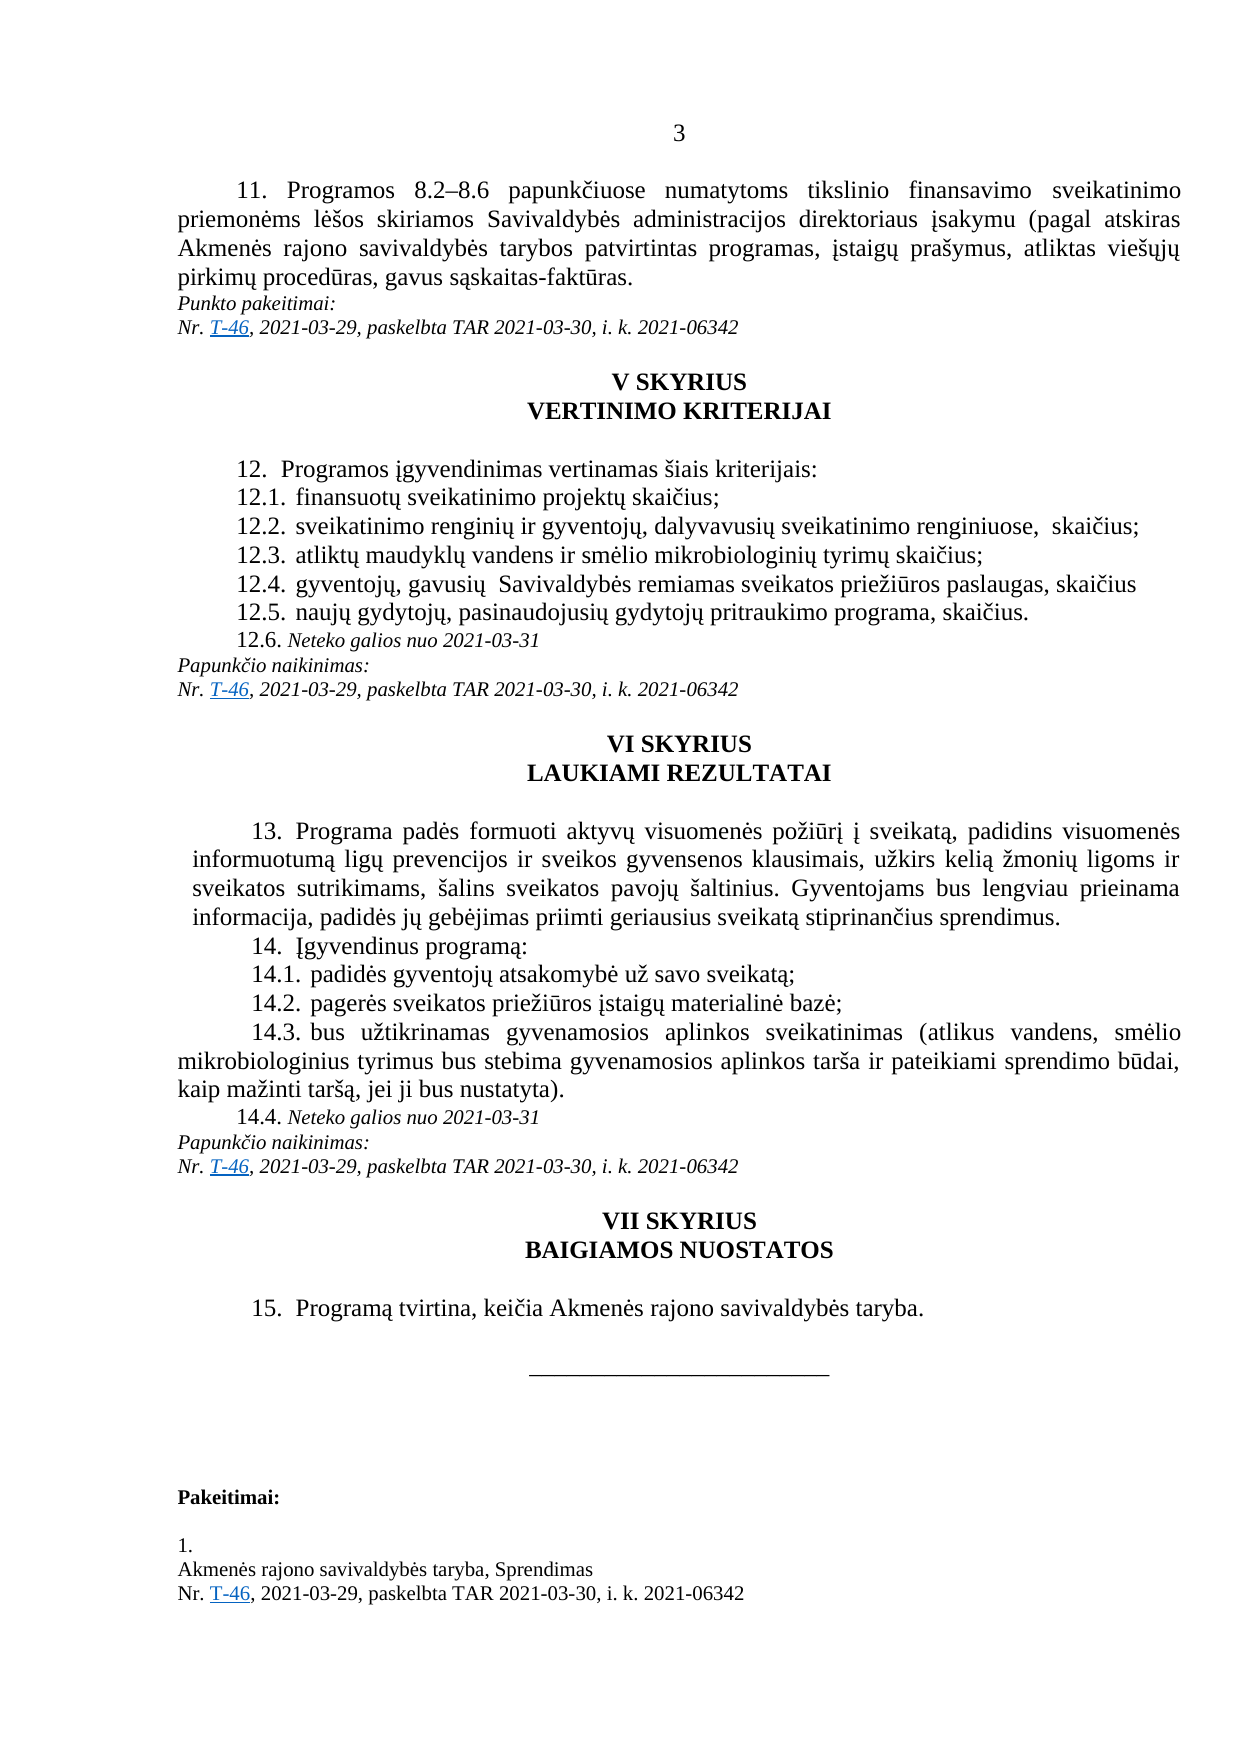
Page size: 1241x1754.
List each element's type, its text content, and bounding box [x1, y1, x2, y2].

text Nr. T-46, 2021-03-29, paskelbta TAR 2021-03-30, i. k. 2021-06342 [177, 1154, 1181, 1178]
text 14.1. padidės gyventojų atsakomybė už savo sveikatą; [177, 959, 1181, 988]
text Akmenės rajono savivaldybės taryba, Sprendimas [177, 1557, 1181, 1581]
text 12.1. finansuotų sveikatinimo projektų skaičius; [236, 482, 1181, 511]
text Papunkčio naikinimas: [177, 653, 1181, 677]
text 14.4. Neteko galios nuo 2021-03-31 [177, 1103, 1181, 1129]
text 11. Programos 8.2–8.6 papunkčiuose numatytoms tikslinio finansavimo sveikatinimo priemonėms lėšos skiriamos Savivaldybės administracijos direktoriaus įsakymu (pagal atskiras Akmenės rajono savivaldybės tarybos patvirtintas programas, įstaigų prašymus, atliktas viešųjų pirkimų procedūras, gavus sąskaitas-faktūras. [177, 176, 1181, 291]
text VII SKYRIUS [177, 1206, 1181, 1235]
text 14.3. bus užtikrinamas gyvenamosios aplinkos sveikatinimas (atlikus vandens, smėlio mikrobiologinius tyrimus bus stebima gyvenamosios aplinkos tarša ir pateikiami sprendimo būdai, kaip mažinti taršą, jei ji bus nustatyta). [177, 1017, 1181, 1103]
text BAIGIAMOS NUOSTATOS [177, 1235, 1181, 1264]
text VERTINIMO KRITERIJAI [177, 396, 1181, 425]
text 13. Programa padės formuoti aktyvų visuomenės požiūrį į sveikatą, padidins visuomenės informuotumą ligų prevencijos ir sveikos gyvensenos klausimais, užkirs kelią žmonių ligoms ir sveikatos sutrikimams, šalins sveikatos pavojų šaltinius. Gyventojams bus lengviau prieinama informacija, padidės jų gebėjimas priimti geriausius sveikatą stiprinančius sprendimus. [192, 816, 1181, 931]
text Nr. T-46, 2021-03-29, paskelbta TAR 2021-03-30, i. k. 2021-06342 [177, 1581, 1181, 1605]
text LAUKIAMI REZULTATAI [177, 758, 1181, 787]
text 12.3. atliktų maudyklų vandens ir smėlio mikrobiologinių tyrimų skaičius; [236, 540, 1181, 569]
text V SKYRIUS [177, 367, 1181, 396]
text 12.5. naujų gydytojų, pasinaudojusių gydytojų pritraukimo programa, skaičius. [236, 597, 1181, 626]
text Nr. T-46, 2021-03-29, paskelbta TAR 2021-03-30, i. k. 2021-06342 [177, 315, 1181, 339]
text VI SKYRIUS [177, 729, 1181, 758]
text 14. Įgyvendinus programą: [251, 931, 1181, 959]
text Pakeitimai: [177, 1484, 1181, 1509]
text 12.2. sveikatinimo renginių ir gyventojų, dalyvavusių sveikatinimo renginiuose, skaičius; [236, 511, 1181, 540]
text 12.4. gyventojų, gavusių Savivaldybės remiamas sveikatos priežiūros paslaugas, skaičius [236, 569, 1181, 597]
text 14.2. pagerės sveikatos priežiūros įstaigų materialinė bazė; [177, 988, 1181, 1017]
text 15. Programą tvirtina, keičia Akmenės rajono savivaldybės taryba. [251, 1293, 1181, 1321]
text 1. [177, 1533, 1181, 1557]
text Punkto pakeitimai: [177, 291, 1181, 315]
text ________________________ [177, 1350, 1181, 1379]
text Nr. T-46, 2021-03-29, paskelbta TAR 2021-03-30, i. k. 2021-06342 [177, 677, 1181, 701]
text 12.6. Neteko galios nuo 2021-03-31 [177, 626, 1181, 653]
text 12. Programos įgyvendinimas vertinamas šiais kriterijais: [236, 454, 1181, 482]
text Papunkčio naikinimas: [177, 1129, 1181, 1154]
